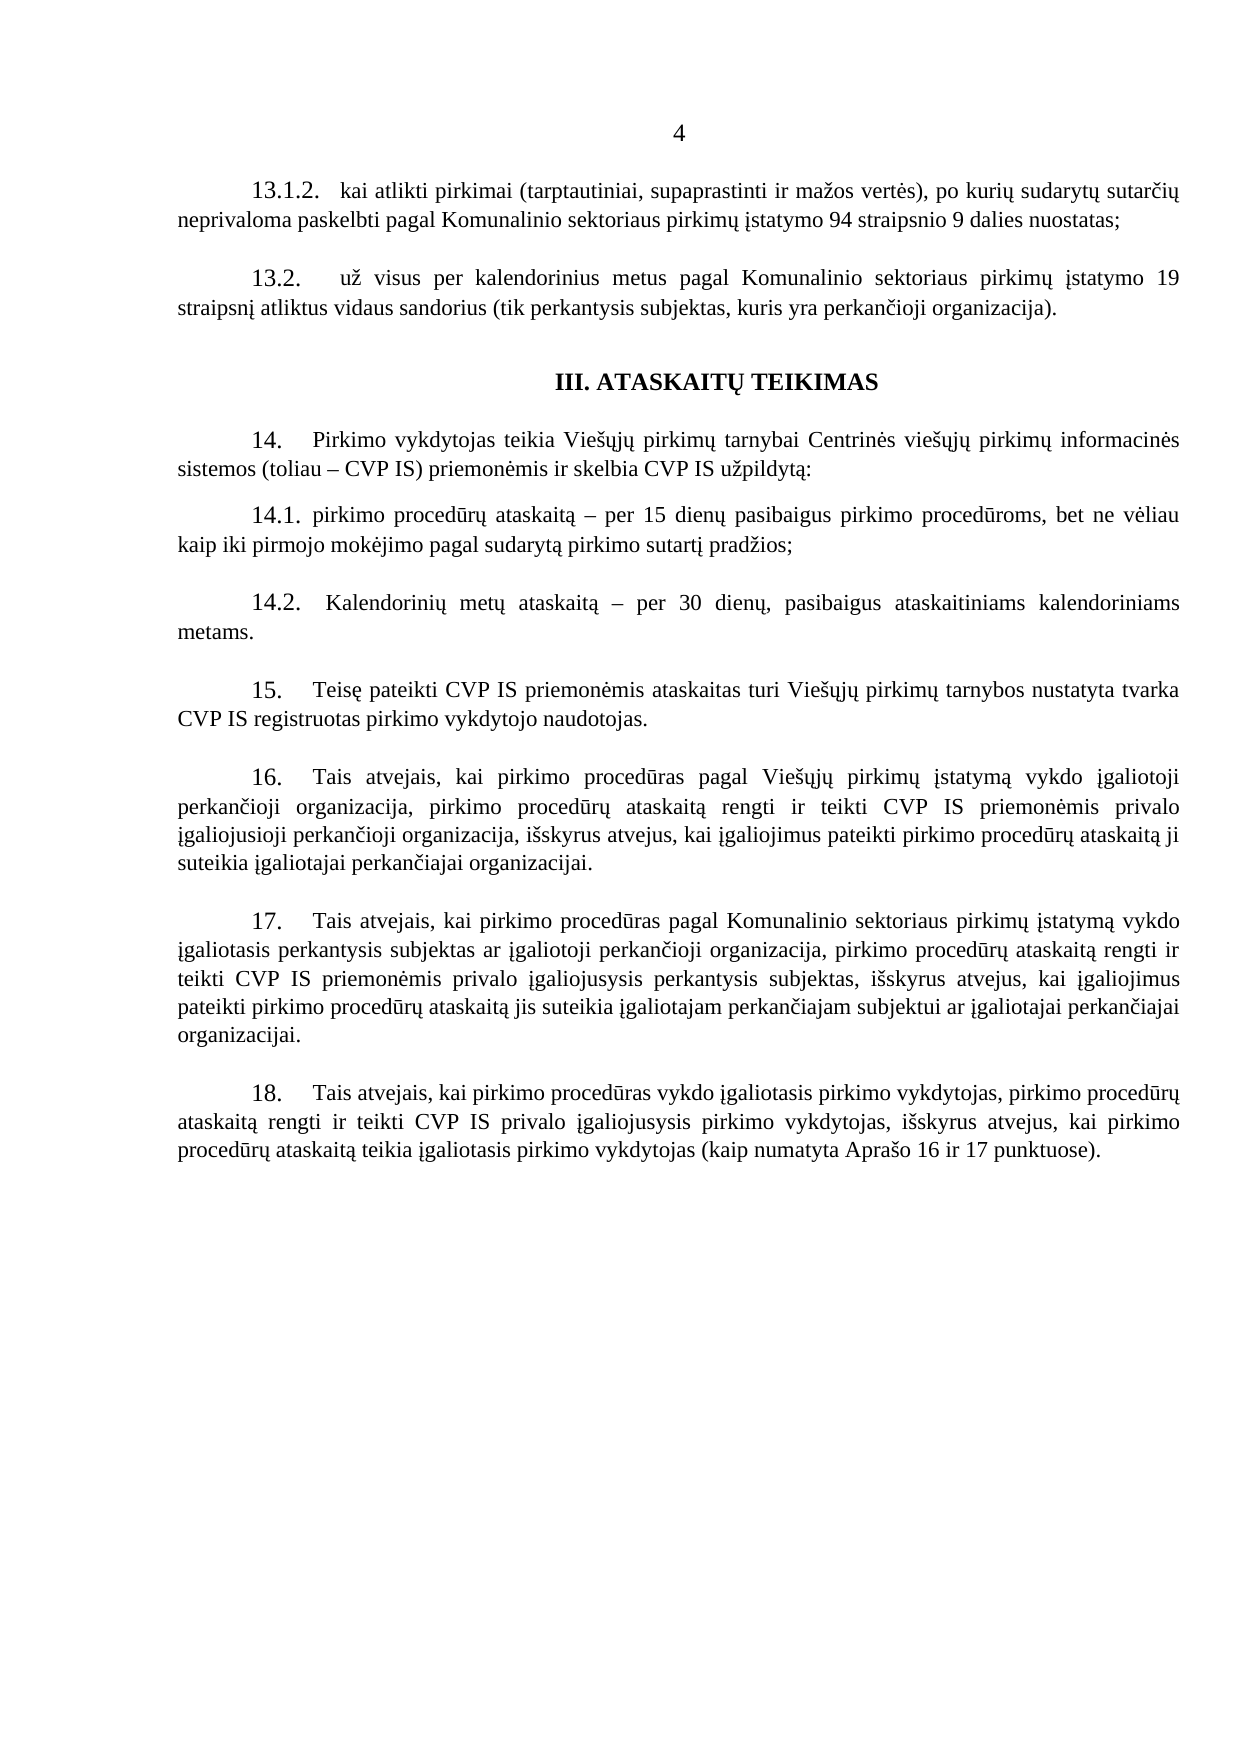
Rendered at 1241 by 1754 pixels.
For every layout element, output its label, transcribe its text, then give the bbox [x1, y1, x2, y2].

text 13.2. už visus per kalendorinius metus pagal Komunalinio sektoriaus pirkimų įstatymo 19 straipsnį atliktus vidaus sandorius (tik perkantysis subjektas, kuris yra perkančioji organizacija). [177, 263, 1181, 320]
text 17. Tais atvejais, kai pirkimo procedūras pagal Komunalinio sektoriaus pirkimų įstatymą vykdo įgaliotasis perkantysis subjektas ar įgaliotoji perkančioji organizacija, pirkimo procedūrų ataskaitą rengti ir teikti CVP IS priemonėmis privalo įgaliojusysis perkantysis subjektas, išskyrus atvejus, kai įgaliojimus pateikti pirkimo procedūrų ataskaitą jis suteikia įgaliotajam perkančiajam subjektui ar įgaliotajai perkančiajai organizacijai. [177, 906, 1181, 1047]
text 14.2. Kalendorinių metų ataskaitą – per 30 dienų, pasibaigus ataskaitiniams kalendoriniams metams. [177, 587, 1181, 644]
text 14. Pirkimo vykdytojas teikia Viešųjų pirkimų tarnybai Centrinės viešųjų pirkimų informacinės sistemos (toliau – CVP IS) priemonėmis ir skelbia CVP IS užpildytą: [177, 425, 1181, 482]
text 15. Teisę pateikti CVP IS priemonėmis ataskaitas turi Viešųjų pirkimų tarnybos nustatyta tvarka CVP IS registruotas pirkimo vykdytojo naudotojas. [177, 675, 1181, 732]
text 18. Tais atvejais, kai pirkimo procedūras vykdo įgaliotasis pirkimo vykdytojas, pirkimo procedūrų ataskaitą rengti ir teikti CVP IS privalo įgaliojusysis pirkimo vykdytojas, išskyrus atvejus, kai pirkimo procedūrų ataskaitą teikia įgaliotasis pirkimo vykdytojas (kaip numatyta Aprašo 16 ir 17 punktuose). [177, 1078, 1181, 1163]
text 13.1.2. kai atlikti pirkimai (tarptautiniai, supaprastinti ir mažos vertės), po kurių sudarytų sutarčių neprivaloma paskelbti pagal Komunalinio sektoriaus pirkimų įstatymo 94 straipsnio 9 dalies nuostatas; [177, 176, 1181, 232]
text 16. Tais atvejais, kai pirkimo procedūras pagal Viešųjų pirkimų įstatymą vykdo įgaliotoji perkančioji organizacija, pirkimo procedūrų ataskaitą rengti ir teikti CVP IS priemonėmis privalo įgaliojusioji perkančioji organizacija, išskyrus atvejus, kai įgaliojimus pateikti pirkimo procedūrų ataskaitą ji suteikia įgaliotajai perkančiajai organizacijai. [177, 762, 1181, 875]
text 14.1. pirkimo procedūrų ataskaitą – per 15 dienų pasibaigus pirkimo procedūroms, bet ne vėliau kaip iki pirmojo mokėjimo pagal sudarytą pirkimo sutartį pradžios; [177, 500, 1181, 557]
text III. ATASKAITŲ TEIKIMAS [177, 367, 1181, 396]
